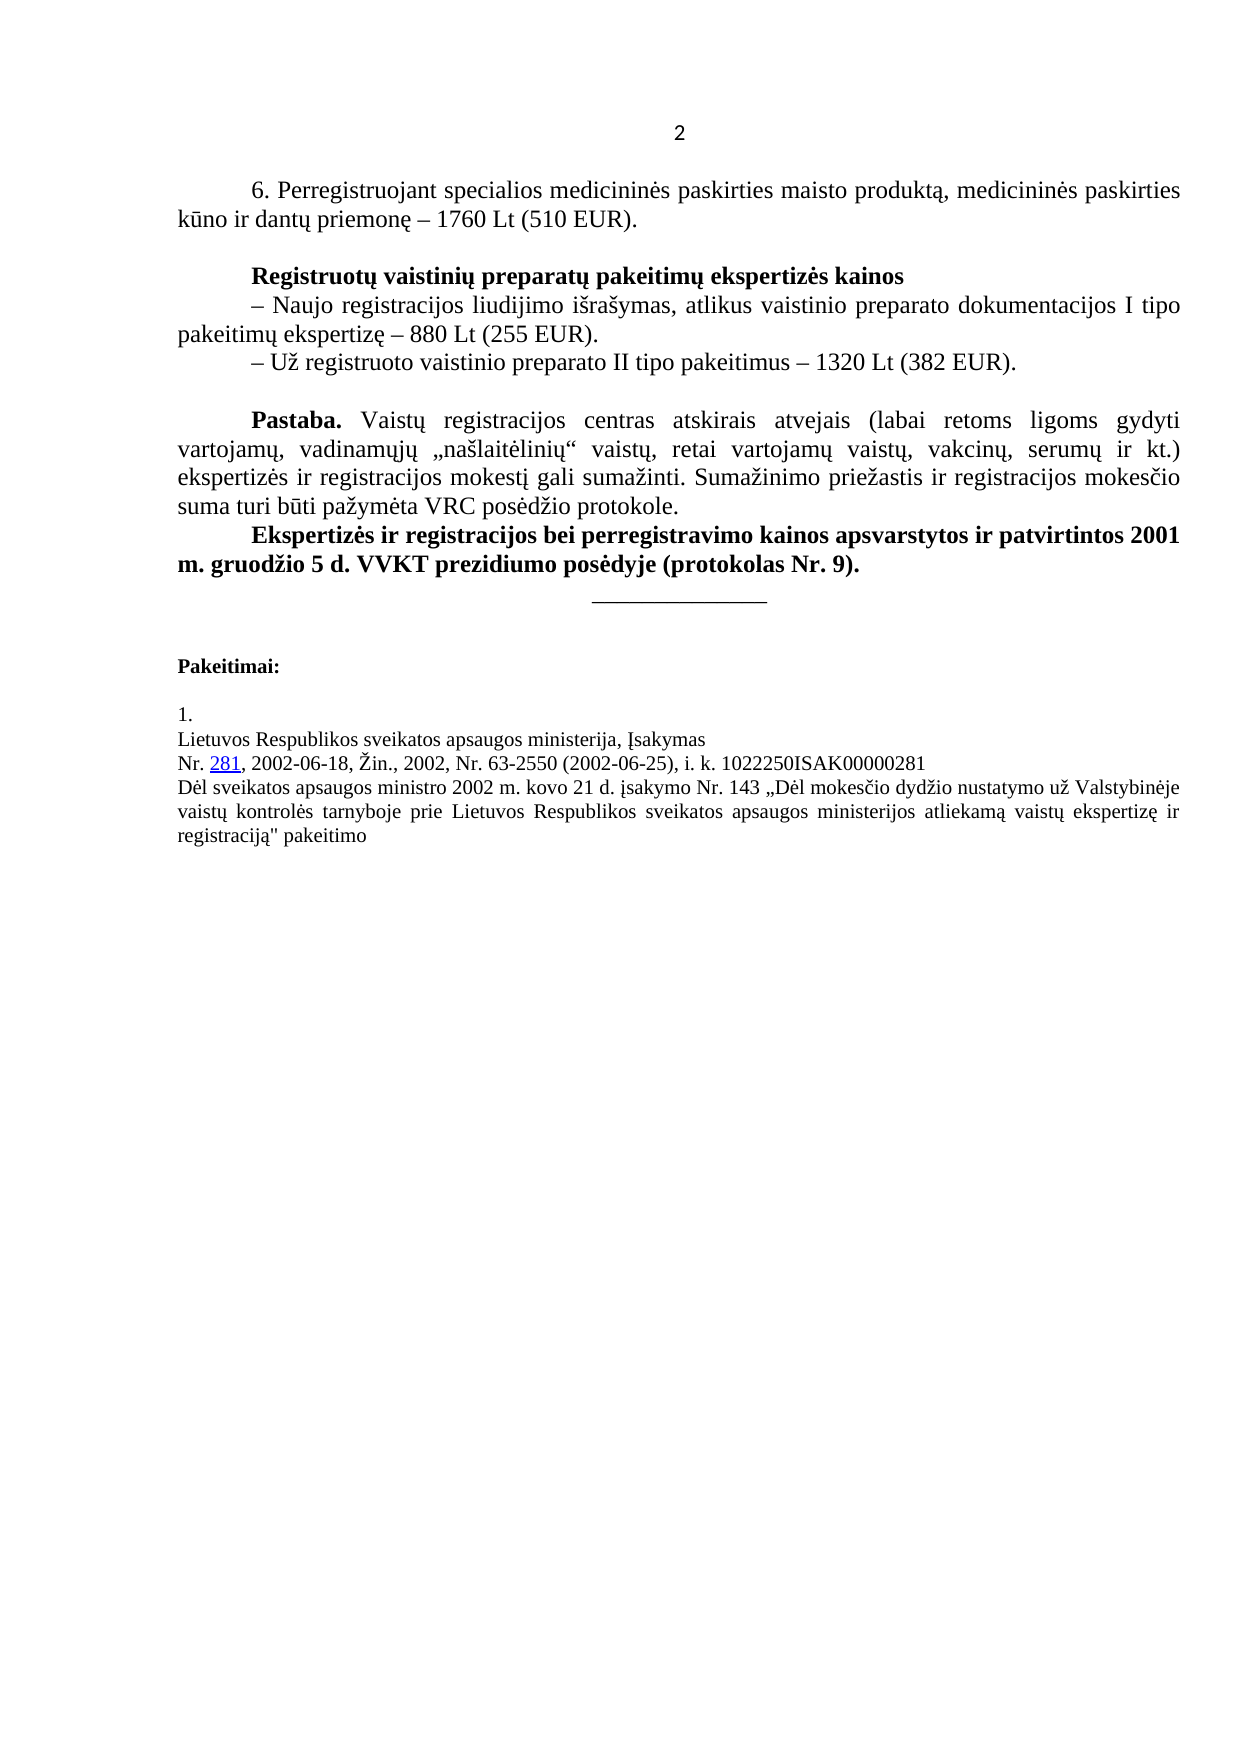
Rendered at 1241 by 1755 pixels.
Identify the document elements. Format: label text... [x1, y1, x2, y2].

text Pastaba. Vaistų registracijos centras atskirais atvejais (labai retoms ligoms gydyti vartojamų, vadinamųjų „našlaitėlinių“ vaistų, retai vartojamų vaistų, vakcinų, serumų ir kt.) ekspertizės ir registracijos mokestį gali sumažinti. Sumažinimo priežastis ir registracijos mokesčio suma turi būti pažymėta VRC posėdžio protokole. [177, 405, 1181, 520]
text Ekspertizės ir registracijos bei perregistravimo kainos apsvarstytos ir patvirtintos 2001 m. gruodžio 5 d. VVKT prezidiumo posėdyje (protokolas Nr. 9). [177, 520, 1181, 577]
text ______________ [177, 577, 1181, 606]
text Pakeitimai: [177, 654, 1181, 678]
text Registruotų vaistinių preparatų pakeitimų ekspertizės kainos [177, 261, 1181, 290]
text Lietuvos Respublikos sveikatos apsaugos ministerija, Įsakymas [177, 726, 1181, 751]
text – Už registruoto vaistinio preparato II tipo pakeitimus – 1320 Lt (382 EUR). [177, 347, 1181, 376]
text – Naujo registracijos liudijimo išrašymas, atlikus vaistinio preparato dokumentacijos I tipo pakeitimų ekspertizę – 880 Lt (255 EUR). [177, 290, 1181, 347]
text Nr. 281, 2002-06-18, Žin., 2002, Nr. 63-2550 (2002-06-25), i. k. 1022250ISAK00000281 [177, 751, 1181, 774]
text Dėl sveikatos apsaugos ministro 2002 m. kovo 21 d. įsakymo Nr. 143 „Dėl mokesčio dydžio nustatymo už Valstybinėje vaistų kontrolės tarnyboje prie Lietuvos Respublikos sveikatos apsaugos ministerijos atliekamą vaistų ekspertizę ir registraciją" pakeitimo [177, 774, 1181, 847]
text 1. [177, 702, 1181, 726]
text 6. Perregistruojant specialios medicininės paskirties maisto produktą, medicininės paskirties kūno ir dantų priemonę – 1760 Lt (510 EUR). [177, 175, 1181, 232]
